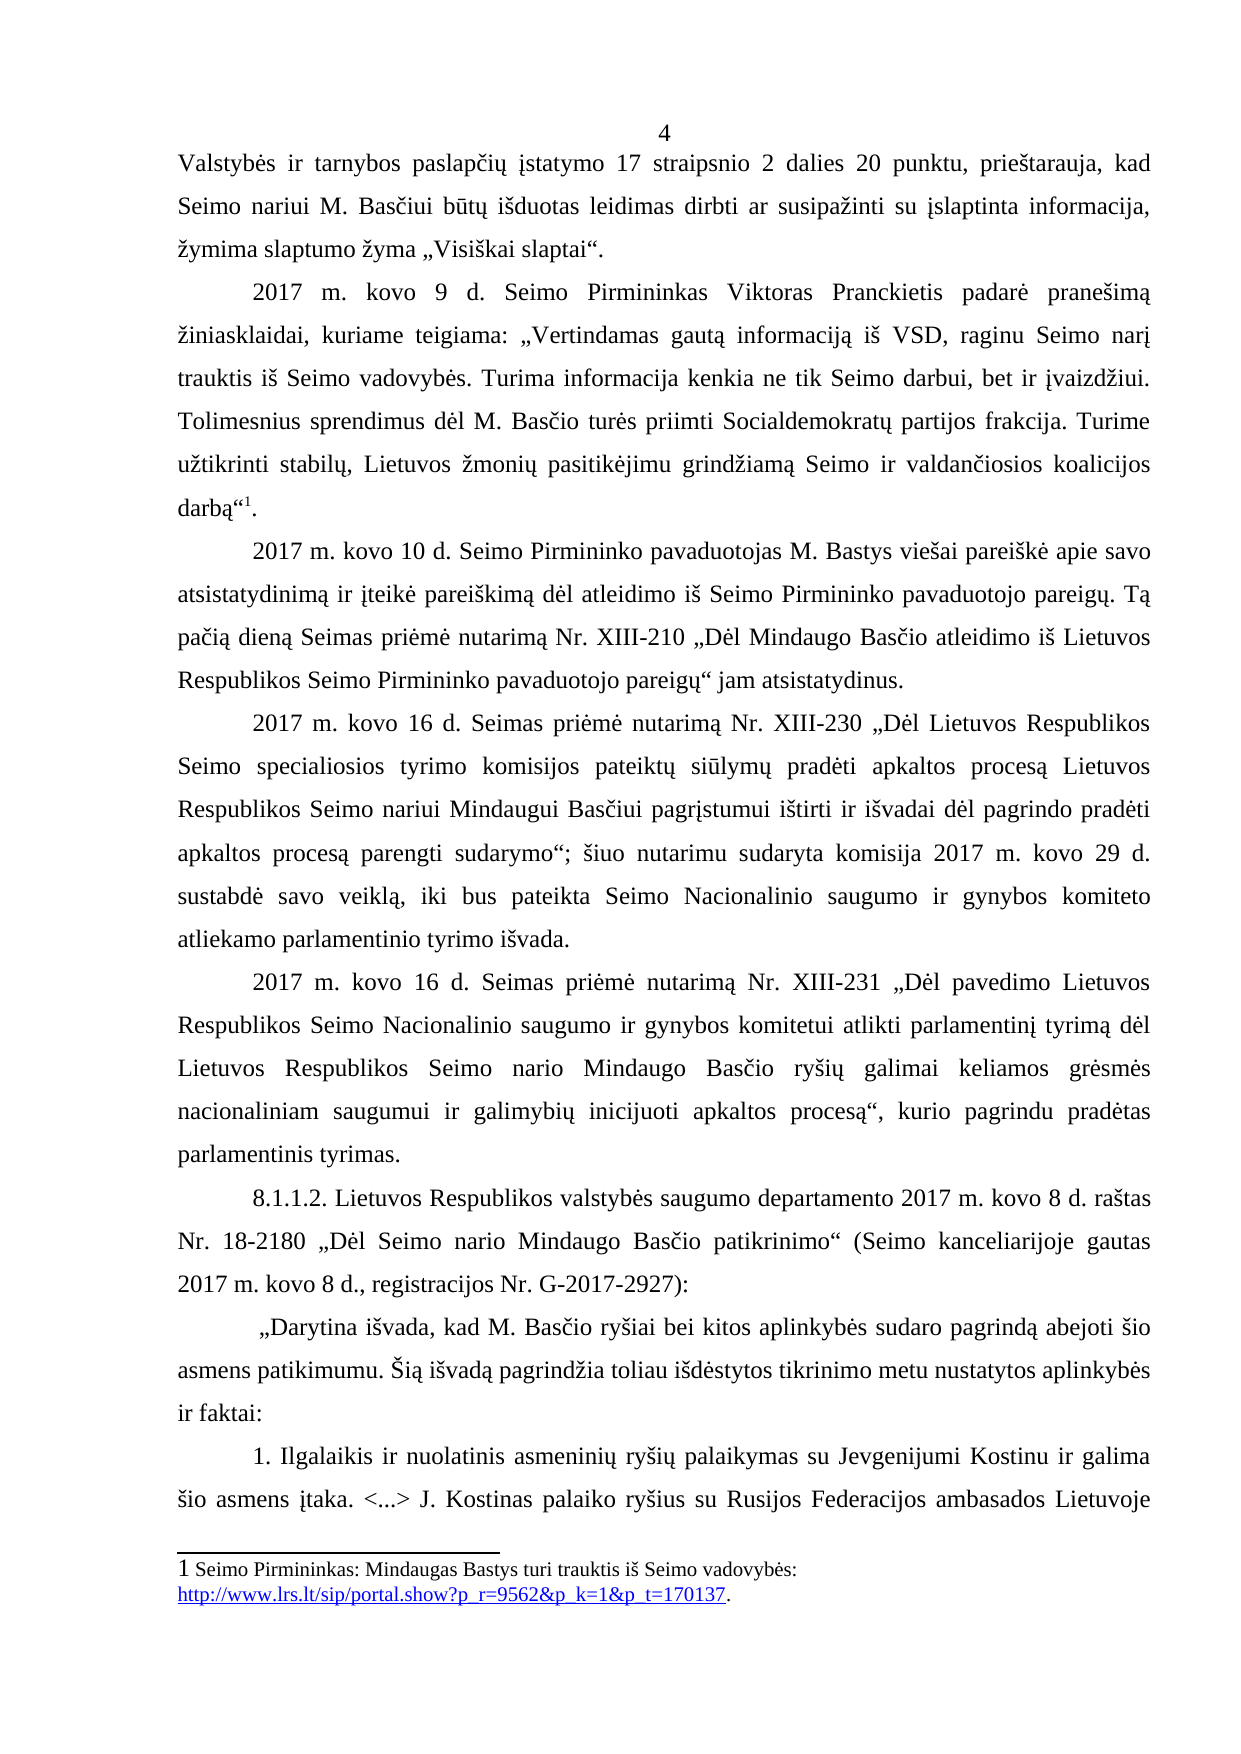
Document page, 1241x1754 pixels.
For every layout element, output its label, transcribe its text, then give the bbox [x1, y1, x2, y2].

text Seimo Pirmininkas: Mindaugas Bastys turi trauktis iš Seimo vadovybės: [177, 1553, 1152, 1582]
text 8.1.1.2. Lietuvos Respublikos valstybės saugumo departamento 2017 m. kovo 8 d. raštas Nr. 18-2180 „Dėl Seimo nario Mindaugo Basčio patikrinimo“ (Seimo kanceliarijoje gautas 2017 m. kovo 8 d., registracijos Nr. G-2017-2927): [177, 1183, 1152, 1298]
text 2017 m. kovo 16 d. Seimas priėmė nutarimą Nr. XIII-230 „Dėl Lietuvos Respublikos Seimo specialiosios tyrimo komisijos pateiktų siūlymų pradėti apkaltos procesą Lietuvos Respublikos Seimo nariui Mindaugui Basčiui pagrįstumui ištirti ir išvadai dėl pagrindo pradėti apkaltos procesą parengti sudarymo“; šiuo nutarimu sudaryta komisija 2017 m. kovo 29 d. sustabdė savo veiklą, iki bus pateikta Seimo Nacionalinio saugumo ir gynybos komiteto atliekamo parlamentinio tyrimo išvada. [177, 708, 1152, 953]
text „Darytina išvada, kad M. Basčio ryšiai bei kitos aplinkybės sudaro pagrindą abejoti šio asmens patikimumu. Šią išvadą pagrindžia toliau išdėstytos tikrinimo metu nustatytos aplinkybės ir faktai: [177, 1312, 1152, 1427]
text 2017 m. kovo 16 d. Seimas priėmė nutarimą Nr. XIII-231 „Dėl pavedimo Lietuvos Respublikos Seimo Nacionalinio saugumo ir gynybos komitetui atlikti parlamentinį tyrimą dėl Lietuvos Respublikos Seimo nario Mindaugo Basčio ryšių galimai keliamos grėsmės nacionaliniam saugumui ir galimybių inicijuoti apkaltos procesą“, kurio pagrindu pradėtas parlamentinis tyrimas. [177, 967, 1152, 1168]
text Valstybės ir tarnybos paslapčių įstatymo 17 straipsnio 2 dalies 20 punktu, prieštarauja, kad Seimo nariui M. Basčiui būtų išduotas leidimas dirbti ar susipažinti su įslaptinta informacija, žymima slaptumo žyma „Visiškai slaptai“. [177, 148, 1152, 263]
text http://www.lrs.lt/sip/portal.show?p_r=9562&p_k=1&p_t=170137. [177, 1582, 1152, 1606]
text 2017 m. kovo 10 d. Seimo Pirmininko pavaduotojas M. Bastys viešai pareiškė apie savo atsistatydinimą ir įteikė pareiškimą dėl atleidimo iš Seimo Pirmininko pavaduotojo pareigų. Tą pačią dieną Seimas priėmė nutarimą Nr. XIII-210 „Dėl Mindaugo Basčio atleidimo iš Lietuvos Respublikos Seimo Pirmininko pavaduotojo pareigų“ jam atsistatydinus. [177, 536, 1152, 694]
text 2017 m. kovo 9 d. Seimo Pirmininkas Viktoras Pranckietis padarė pranešimą žiniasklaidai, kuriame teigiama: „Vertindamas gautą informaciją iš VSD, raginu Seimo narį trauktis iš Seimo vadovybės. Turima informacija kenkia ne tik Seimo darbui, bet ir įvaizdžiui. Tolimesnius sprendimus dėl M. Basčio turės priimti Socialdemokratų partijos frakcija. Turime užtikrinti stabilų, Lietuvos žmonių pasitikėjimu grindžiamą Seimo ir valdančiosios koalicijos darbą“. [177, 277, 1152, 521]
text 1. Ilgalaikis ir nuolatinis asmeninių ryšių palaikymas su Jevgenijumi Kostinu ir galima šio asmens įtaka. <...> J. Kostinas palaiko ryšius su Rusijos Federacijos ambasados Lietuvoje [177, 1441, 1152, 1513]
